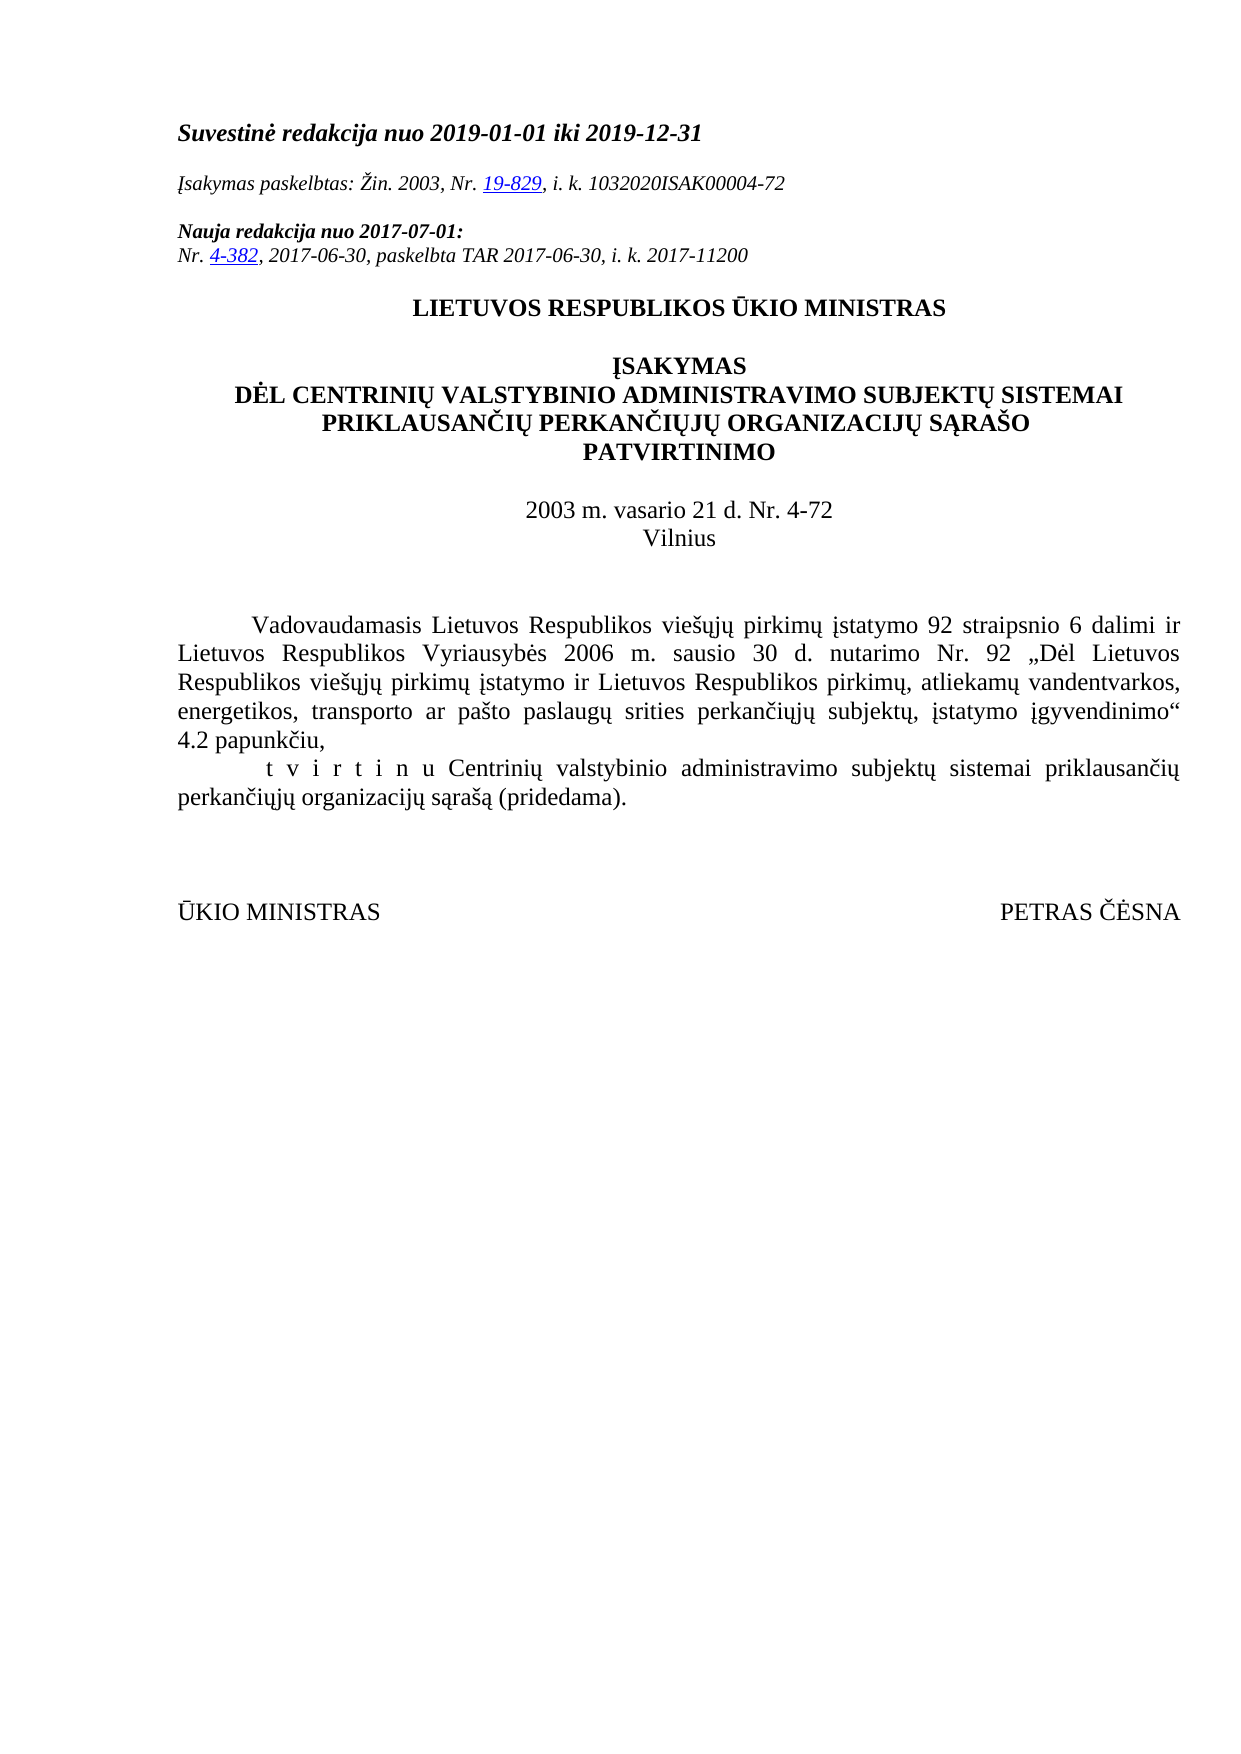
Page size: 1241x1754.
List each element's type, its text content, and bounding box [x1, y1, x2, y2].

text Suvestinė redakcija nuo 2019-01-01 iki 2019-12-31 [177, 118, 1181, 147]
text DĖL CENTRINIŲ VALSTYBINIO ADMINISTRAVIMO SUBJEKTŲ SISTEMAI PRIKLAUSANČIŲ PERKANČIŲJŲ ORGANIZACIJŲ SĄRAŠO [177, 380, 1181, 437]
text Vilnius [177, 523, 1181, 552]
text 2003 m. vasario 21 d. Nr. 4-72 [177, 495, 1181, 523]
text PATVIRTINIMO [177, 437, 1181, 466]
text ŪKIO MINISTRAS PETRAS ČĖSNA [177, 897, 1181, 926]
text Vadovaudamasis Lietuvos Respublikos viešųjų pirkimų įstatymo 92 straipsnio 6 dalimi ir Lietuvos Respublikos Vyriausybės 2006 m. sausio 30 d. nutarimo Nr. 92 „Dėl Lietuvos Respublikos viešųjų pirkimų įstatymo ir Lietuvos Respublikos pirkimų, atliekamų vandentvarkos, energetikos, transporto ar pašto paslaugų srities perkančiųjų subjektų, įstatymo įgyvendinimo“ 4.2 papunkčiu, [177, 610, 1181, 753]
text Nr. 4-382, 2017-06-30, paskelbta TAR 2017-06-30, i. k. 2017-11200 [177, 243, 1181, 267]
text ĮSAKYMAS [177, 351, 1181, 380]
text t v i r t i n u Centrinių valstybinio administravimo subjektų sistemai priklausančių perkančiųjų organizacijų sąrašą (pridedama). [177, 753, 1181, 811]
text LIETUVOS RESPUBLIKOS ŪKIO MINISTRAS [177, 293, 1181, 322]
text Įsakymas paskelbtas: Žin. 2003, Nr. 19-829, i. k. 1032020ISAK00004-72 [177, 171, 1181, 195]
text Nauja redakcija nuo 2017-07-01: [177, 219, 1181, 243]
